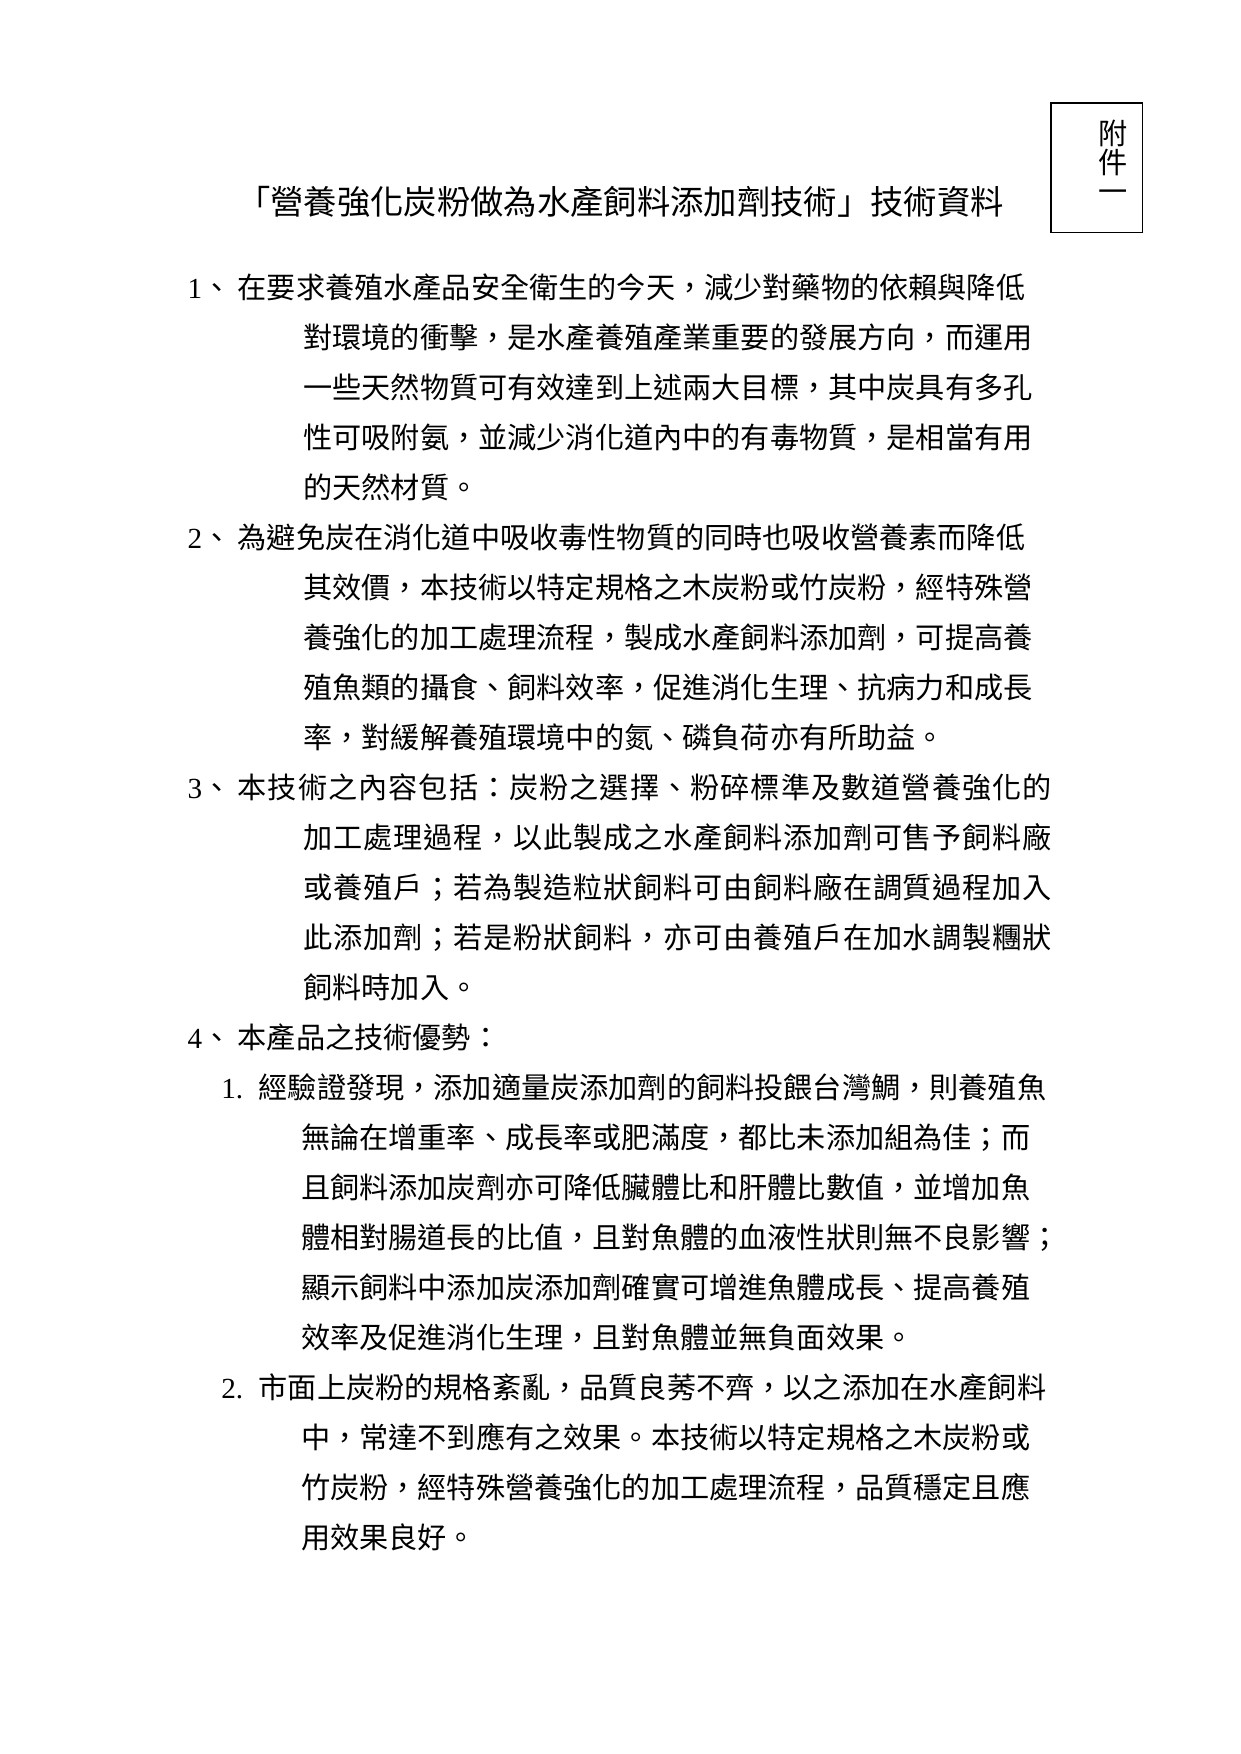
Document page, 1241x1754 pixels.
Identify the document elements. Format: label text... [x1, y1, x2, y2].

list 本產品之技術優勢： [187, 1008, 1053, 1058]
list 在要求養殖水產品安全衛生的今天，減少對藥物的依賴與降低對環境的衝擊，是水產養殖產業重要的發展方向，而運用一些天然物質可有效達到上述兩大目標，其中炭具有多孔性可吸附氨，並減少消化道內中的有毒物質，是相當有用的天然材質。 [187, 258, 1053, 508]
text 附件一 [1092, 118, 1134, 217]
list 本技術之內容包括：炭粉之選擇、粉碎標準及數道營養強化的加工處理過程，以此製成之水產飼料添加劑可售予飼料廠或養殖戶；若為製造粒狀飼料可由飼料廠在調質過程加入此添加劑；若是粉狀飼料，亦可由養殖戶在加水調製糰狀飼料時加入。 [187, 758, 1053, 1008]
list 為避免炭在消化道中吸收毒性物質的同時也吸收營養素而降低其效價，本技術以特定規格之木炭粉或竹炭粉，經特殊營養強化的加工處理流程，製成水產飼料添加劑，可提高養殖魚類的攝食、飼料效率，促進消化生理、抗病力和成長率，對緩解養殖環境中的氮、磷負荷亦有所助益。 [187, 508, 1053, 758]
text [1052, 104, 1142, 232]
text 「營養強化炭粉做為水產飼料添加劑技術」技術資料 [187, 158, 1050, 221]
list 市面上炭粉的規格紊亂，品質良莠不齊，以之添加在水產飼料中，常達不到應有之效果。本技術以特定規格之木炭粉或竹炭粉，經特殊營養強化的加工處理流程，品質穩定且應用效果良好。 [221, 1358, 1053, 1558]
list 經驗證發現，添加適量炭添加劑的飼料投餵台灣鯛，則養殖魚無論在增重率、成長率或肥滿度，都比未添加組為佳；而且飼料添加炭劑亦可降低臟體比和肝體比數值，並增加魚體相對腸道長的比值，且對魚體的血液性狀則無不良影響；顯示飼料中添加炭添加劑確實可增進魚體成長、提高養殖效率及促進消化生理，且對魚體並無負面效果。 [221, 1058, 1053, 1358]
